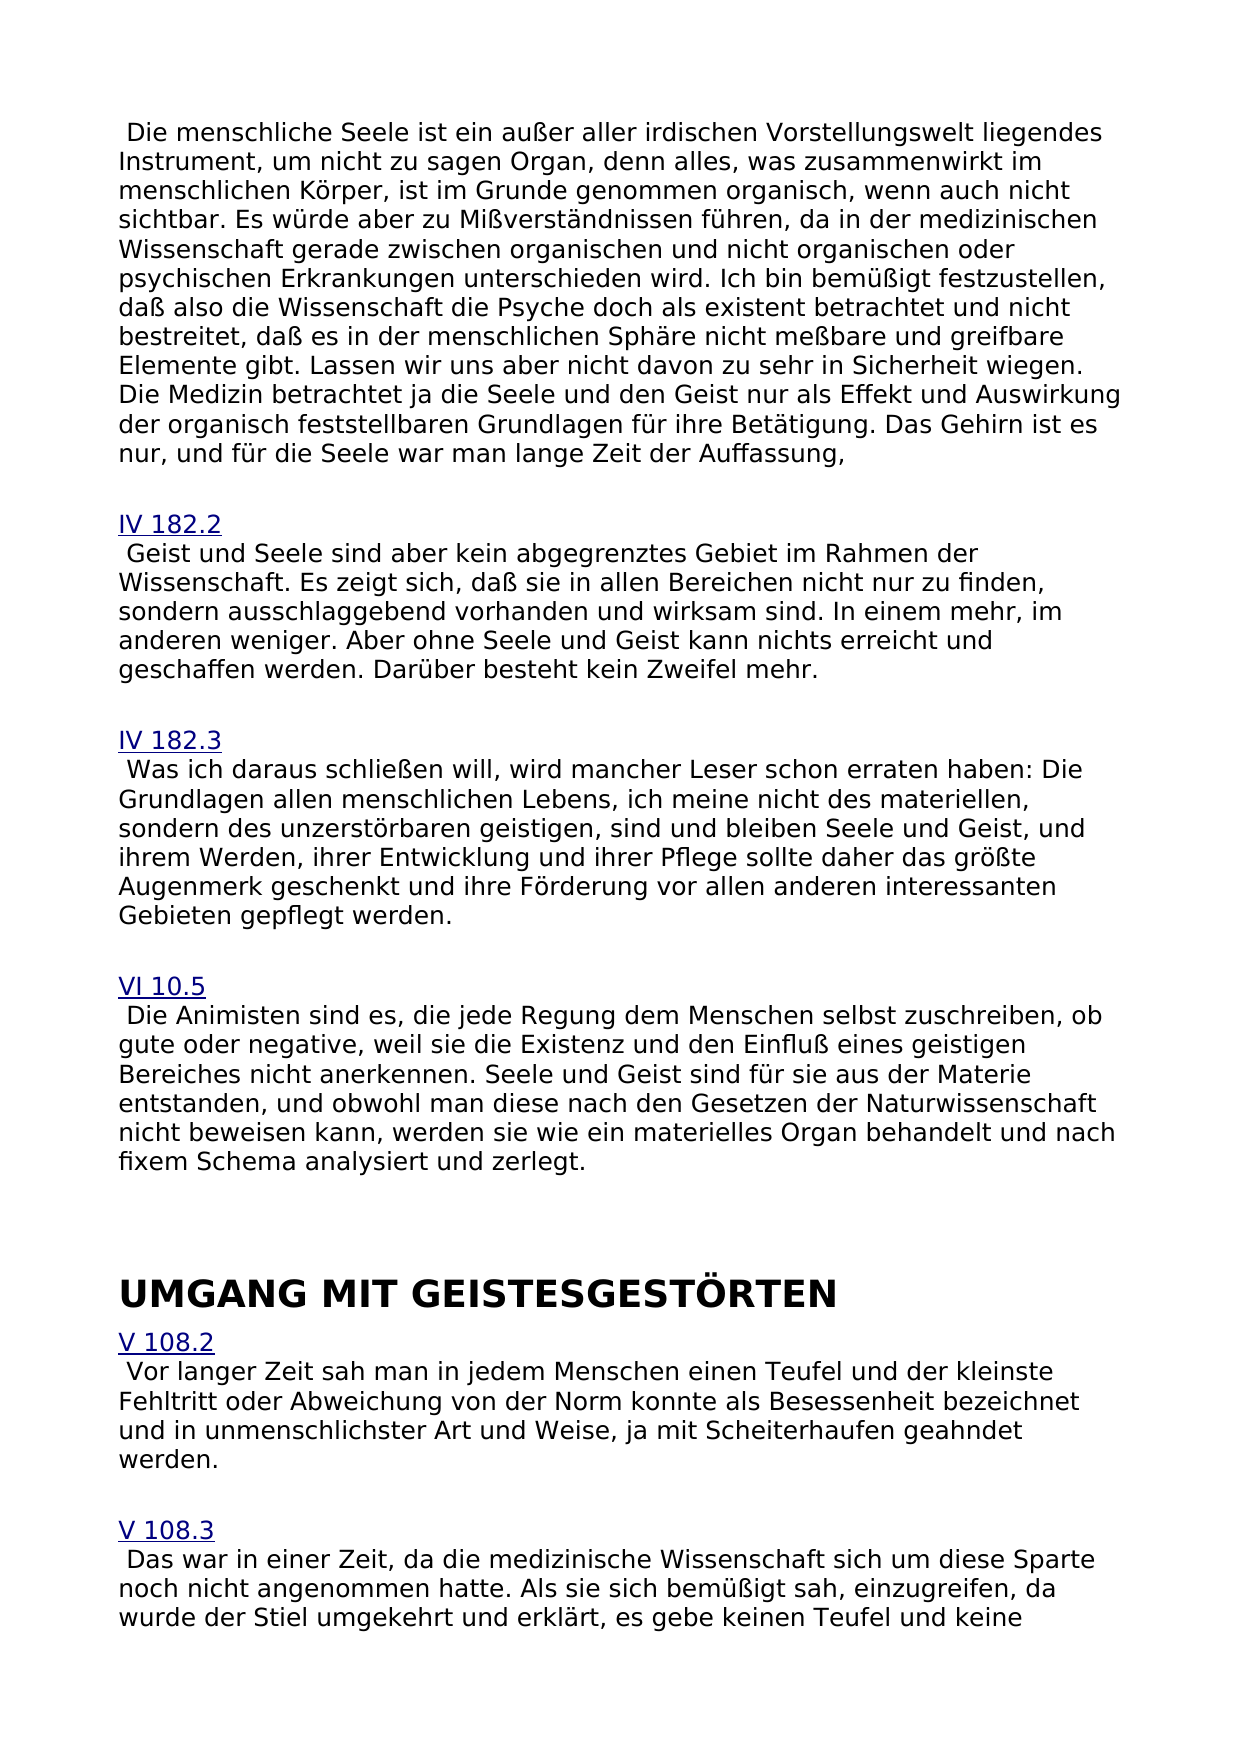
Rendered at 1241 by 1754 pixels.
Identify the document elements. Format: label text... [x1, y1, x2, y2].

text V 108.3 Das war in einer Zeit, da die medizinische Wissenschaft sich um diese Sparte noch nicht angenommen hatte. Als sie sich bemüßigt sah, einzugreifen, da wurde der Stiel umgekehrt und erklärt, es gebe keinen Teufel und keine [118, 1516, 1122, 1633]
text Die menschliche Seele ist ein außer aller irdischen Vorstellungswelt liegendes Instrument, um nicht zu sagen Organ, denn alles, was zusammenwirkt im menschlichen Körper, ist im Grunde genommen organisch, wenn auch nicht sichtbar. Es würde aber zu Mißverständnissen führen, da in der medizinischen Wissenschaft gerade zwischen organischen und nicht organischen oder psychischen Erkrankungen unterschieden wird. Ich bin bemüßigt festzustellen, daß also die Wissenschaft die Psyche doch als existent betrachtet und nicht bestreitet, daß es in der menschlichen Sphäre nicht meßbare und greifbare Elemente gibt. Lassen wir uns aber nicht davon zu sehr in Sicherheit wiegen. Die Medizin betrachtet ja die Seele und den Geist nur als Effekt und Auswirkung der organisch feststellbaren Grundlagen für ihre Betätigung. Das Gehirn ist es nur, und für die Seele war man lange Zeit der Auffassung, [118, 118, 1122, 497]
text IV 182.3 Was ich daraus schließen will, wird mancher Leser schon erraten haben: Die Grundlagen allen menschlichen Lebens, ich meine nicht des materiellen, sondern des unzerstörbaren geistigen, sind und bleiben Seele und Geist, und ihrem Werden, ihrer Entwicklung und ihrer Pflege sollte daher das größte Augenmerk geschenkt und ihre Förderung vor allen anderen interessanten Gebieten gepflegt werden. [118, 726, 1122, 960]
subtitle UMGANG MIT GEISTESGESTÖRTEN [118, 1272, 1122, 1316]
text V 108.2 Vor langer Zeit sah man in jedem Menschen einen Teufel und der kleinste Fehltritt oder Abweichung von der Norm konnte als Besessenheit bezeichnet und in unmenschlichster Art und Weise, ja mit Scheiterhaufen geahndet werden. [118, 1328, 1122, 1503]
text IV 182.2 Geist und Seele sind aber kein abgegrenztes Gebiet im Rahmen der Wissenschaft. Es zeigt sich, daß sie in allen Bereichen nicht nur zu finden, sondern ausschlaggebend vorhanden und wirksam sind. In einem mehr, im anderen weniger. Aber ohne Seele und Geist kann nichts erreicht und geschaffen werden. Darüber besteht kein Zweifel mehr. [118, 510, 1122, 714]
text VI 10.5 Die Animisten sind es, die jede Regung dem Menschen selbst zuschreiben, ob gute oder negative, weil sie die Existenz und den Einfluß eines geistigen Bereiches nicht anerkennen. Seele und Geist sind für sie aus der Materie entstanden, und obwohl man diese nach den Gesetzen der Naturwissenschaft nicht beweisen kann, werden sie wie ein materielles Organ behandelt und nach fixem Schema analysiert und zerlegt. [118, 972, 1122, 1235]
